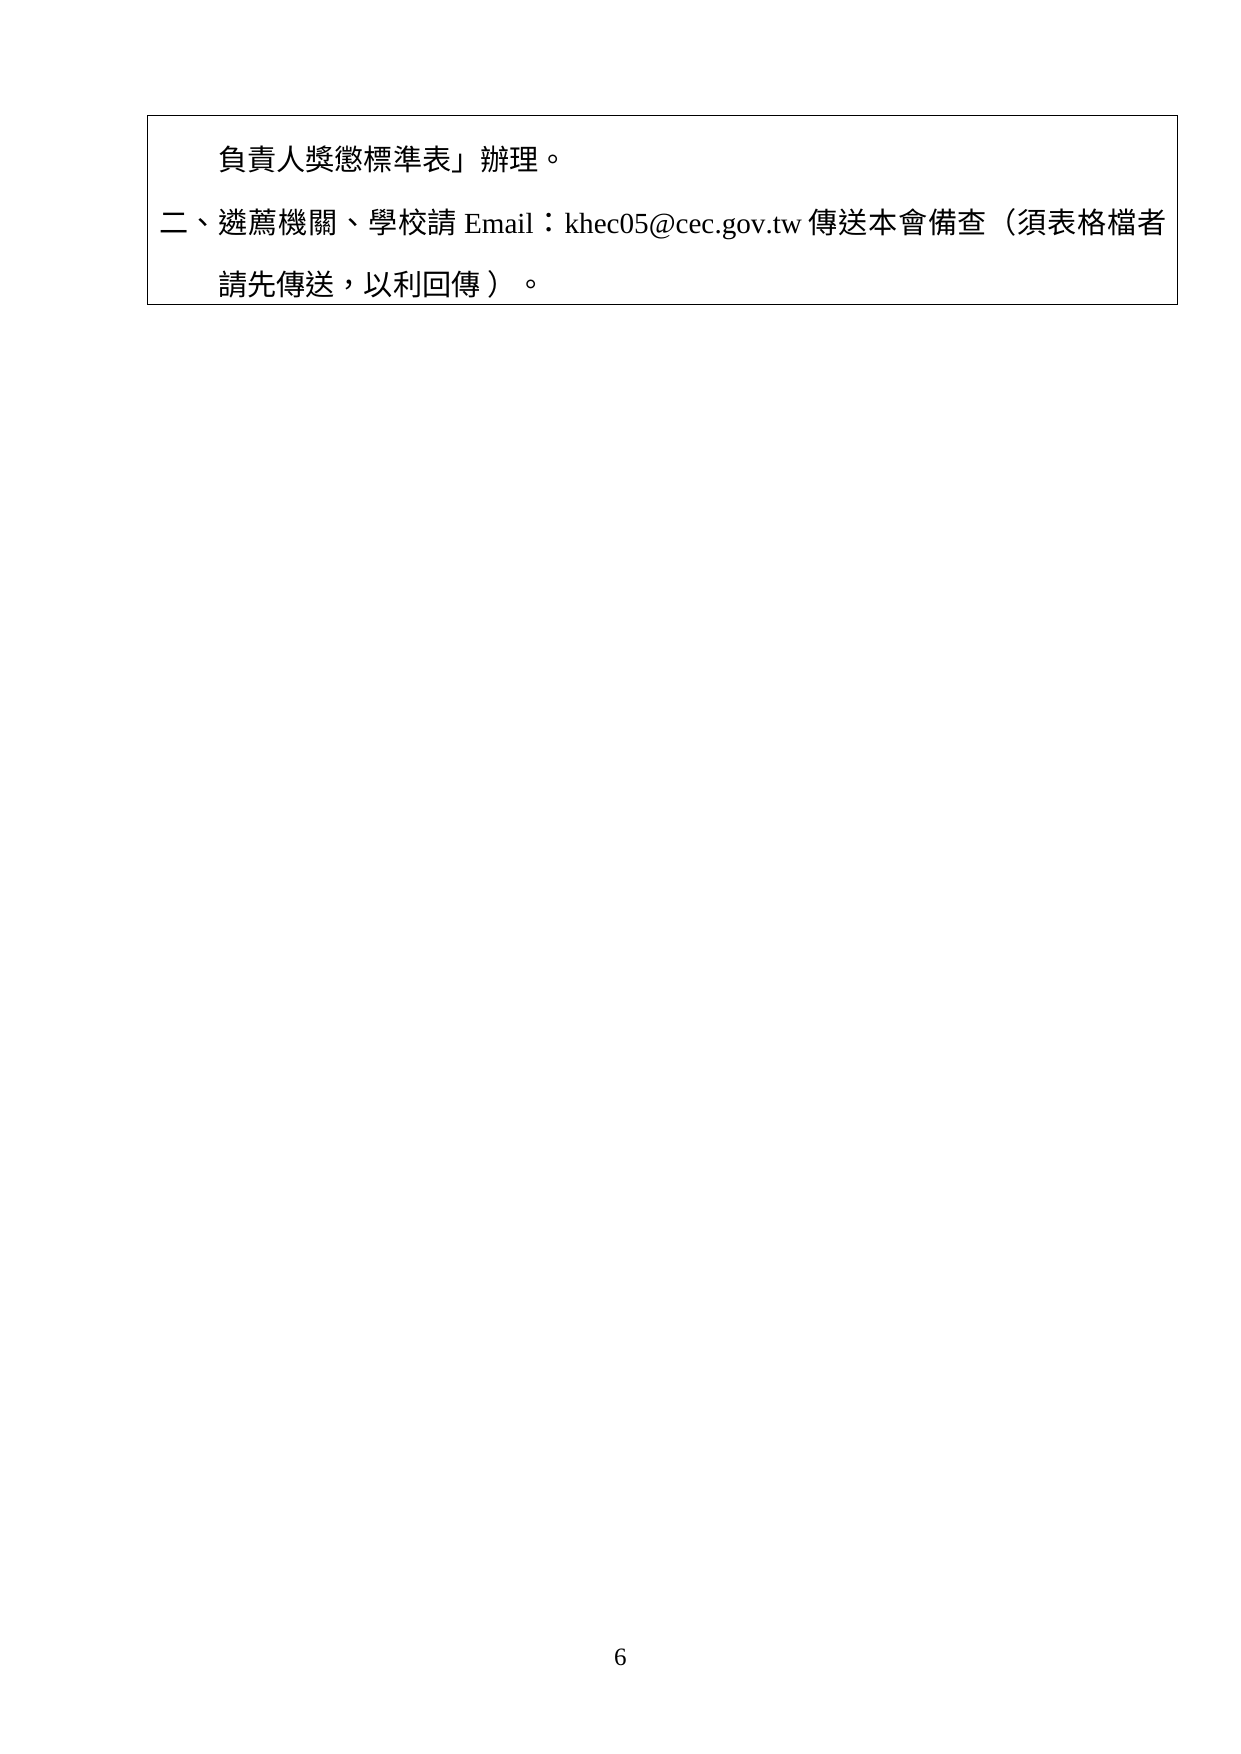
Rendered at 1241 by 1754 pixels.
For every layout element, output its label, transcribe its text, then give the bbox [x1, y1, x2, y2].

table_cell 負責人獎懲標準表」辦理。 二、遴薦機關、學校請Email：khec05@cec.gov.tw傳送本會備查（須表格檔者請先傳送，以利回傳 ）。 [148, 116, 1177, 304]
